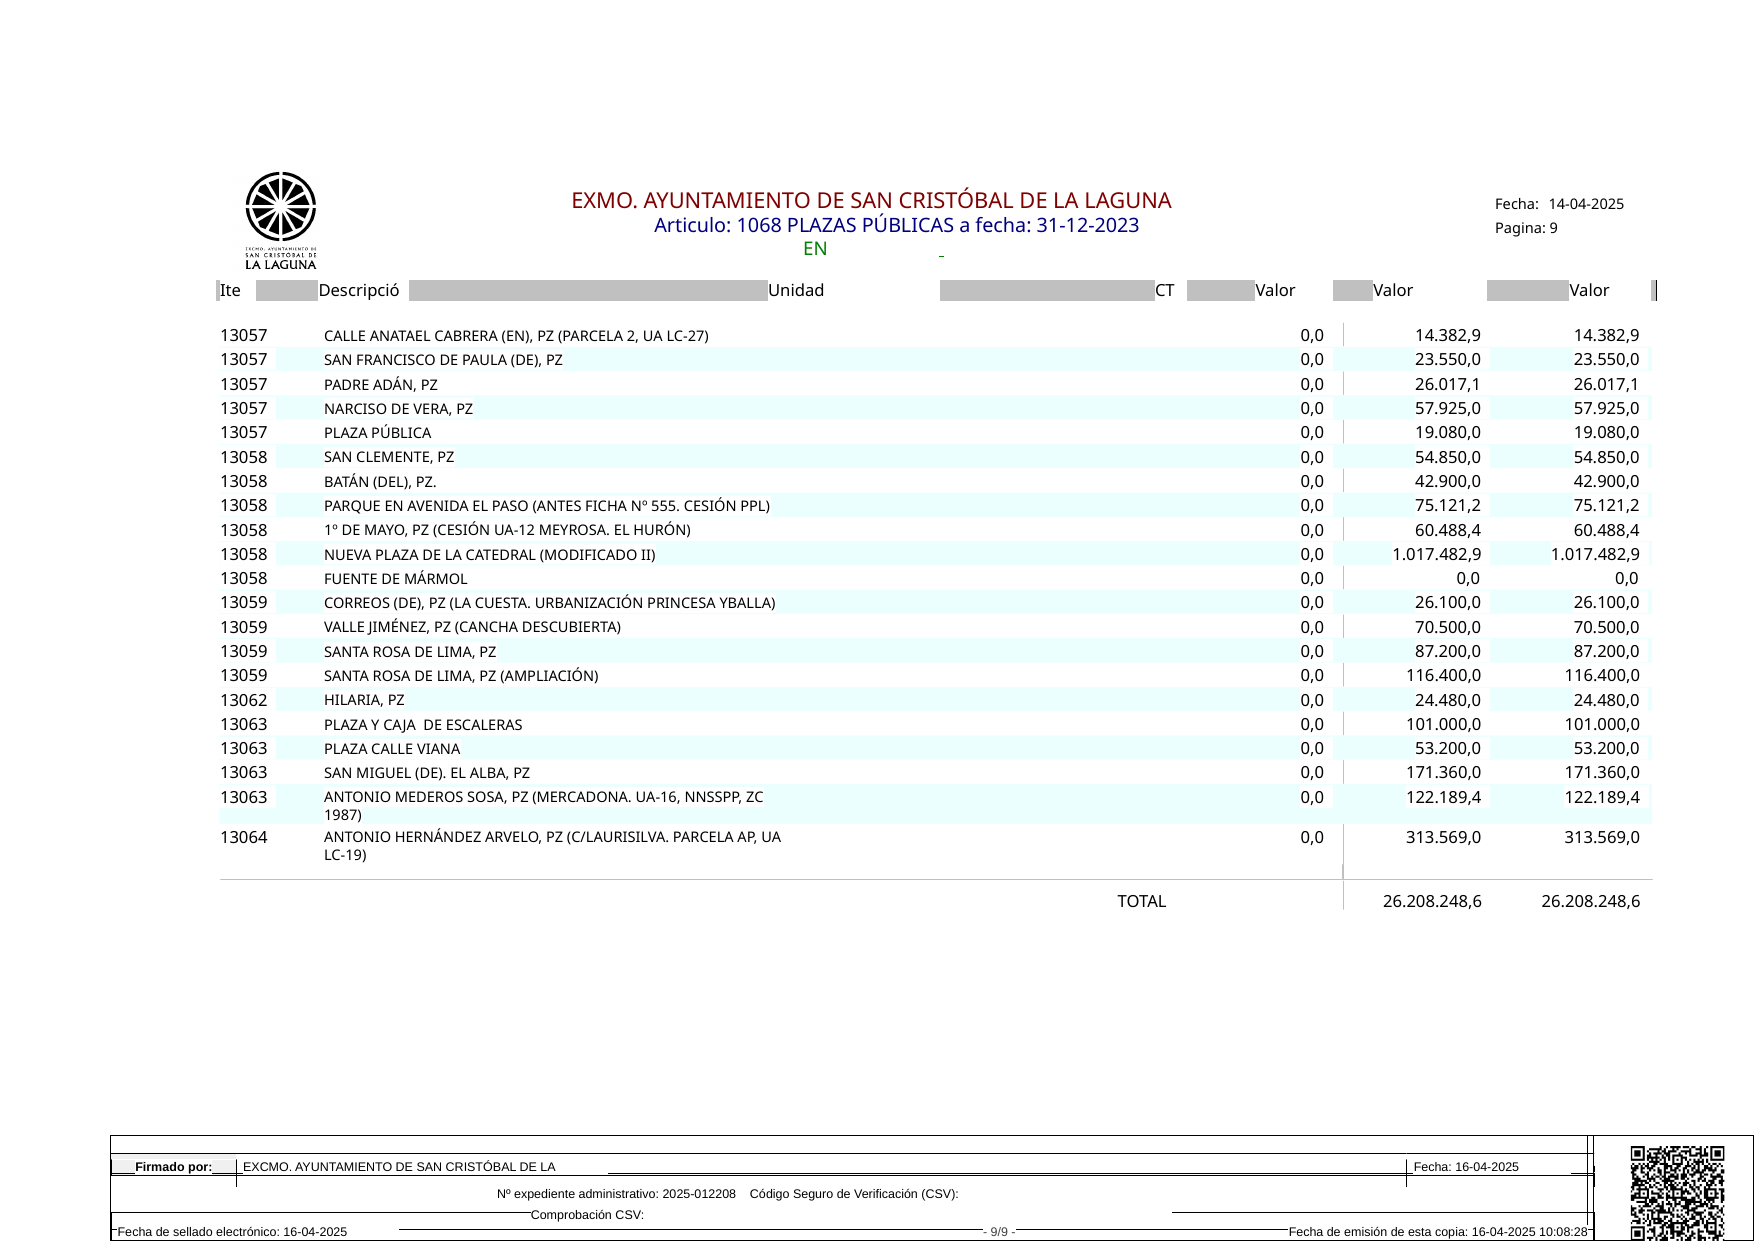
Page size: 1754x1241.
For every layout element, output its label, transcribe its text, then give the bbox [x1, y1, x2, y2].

text 130630 [220, 712, 276, 735]
text Unidad Administrativa [768, 278, 940, 301]
text 1.017.482,91 [1551, 542, 1649, 565]
text 171.360,00 [1406, 761, 1490, 784]
text 0,00 [1300, 518, 1333, 541]
text NARCISO DE VERA, PZ [324, 398, 473, 418]
text 26.208.248,64 [1383, 889, 1490, 912]
text Firmado por: [135, 1159, 212, 1174]
text 26.017,16 [1573, 372, 1648, 395]
text 57.925,00 [1415, 397, 1490, 419]
text 0,00 [1300, 615, 1333, 638]
text 130576 [220, 372, 276, 395]
text 0,00 [1300, 421, 1333, 443]
text FUENTE DE MÁRMOL [324, 569, 468, 588]
text 24.480,00 [1573, 688, 1648, 711]
text ANTONIO MEDEROS SOSA, PZ (MERCADONA. UA-16, NNSSPP, ZC [324, 787, 764, 807]
text 57.925,00 [1573, 397, 1648, 419]
text 0,00 [1300, 737, 1333, 759]
text 0,00 [1300, 494, 1333, 516]
text TOTAL: [1117, 889, 1170, 912]
text PLAZA Y CAJA DE ESCALERAS [324, 714, 523, 734]
text BATÁN (DEL), PZ. [324, 471, 437, 491]
text 130592 [220, 639, 276, 662]
text VALLE JIMÉNEZ, PZ (CANCHA DESCUBIERTA) [324, 617, 621, 637]
text 130573 [220, 324, 276, 346]
text 26.017,16 [1415, 372, 1490, 395]
text 87.200,00 [1573, 639, 1648, 662]
text Valor Neto [1569, 278, 1651, 301]
text 1º DE MAYO, PZ (CESIÓN UA-12 MEYROSA. EL HURÓN) [324, 520, 691, 540]
text 0,00 [1300, 324, 1333, 346]
text 101.000,00 [1564, 712, 1649, 735]
text 130585 [220, 494, 276, 516]
text 60.488,40 [1573, 518, 1648, 541]
text 171.360,00 [1564, 761, 1649, 784]
text 130593 [220, 664, 276, 686]
text 53.200,00 [1573, 737, 1648, 759]
text HILARIA, PZ [324, 690, 405, 710]
text NUEVA PLAZA DE LA CATEDRAL (MODIFICADO II) [324, 544, 656, 564]
text 23.550,00 [1415, 348, 1490, 370]
text ANTONIO HERNÁNDEZ ARVELO, PZ (C/LAURISILVA. PARCELA AP, UA [324, 827, 782, 847]
text PARQUE EN AVENIDA EL PASO (ANTES FICHA Nº 555. CESIÓN PPL) [324, 496, 771, 516]
text Descripción [318, 278, 409, 301]
text 0,00 [1300, 712, 1333, 735]
text 0,00 [1300, 567, 1333, 589]
text SANTA ROSA DE LIMA, PZ [324, 642, 497, 661]
text 42.900,00 [1573, 469, 1648, 492]
text Nº expediente administrativo: 2025-012208 Código Seguro de Verificación (CSV): 3030DABF4FAED4B1C957C953AB0AA7F2 [497, 1187, 1205, 1202]
text 75.121,20 [1573, 494, 1648, 516]
text 122.189,40 [1406, 785, 1490, 808]
text 130586 [220, 518, 276, 541]
text SAN FRANCISCO DE PAULA (DE), PZ [324, 350, 563, 370]
text 130580 [220, 445, 276, 468]
text 1987) [324, 804, 362, 824]
text 130636 [220, 761, 276, 784]
text EN INVENTARIO [803, 235, 939, 260]
text 116.400,00 [1564, 664, 1649, 686]
text - 9/9 - [983, 1225, 1016, 1239]
text 101.000,00 [1406, 712, 1490, 735]
text 122.189,40 [1564, 785, 1649, 808]
text 19.080,00 [1415, 421, 1490, 443]
text 130589 [220, 567, 276, 589]
text 0,00 [1300, 785, 1333, 808]
text 313.569,00 [1564, 825, 1649, 848]
text Fecha de sellado electrónico: 16-04-2025 10:08:28 [117, 1225, 399, 1240]
text 60.488,40 [1415, 518, 1490, 541]
text 130591 [220, 615, 276, 638]
text 26.100,00 [1573, 591, 1648, 613]
text Valor Contable [1373, 278, 1487, 301]
text SAN MIGUEL (DE). EL ALBA, PZ [324, 763, 531, 783]
text Articulo: 1068 PLAZAS PÚBLICAS a fecha: 31-12-2023 [654, 212, 1148, 238]
text EXMO. AYUNTAMIENTO DE SAN CRISTÓBAL DE LA LAGUNA [571, 186, 1175, 215]
text 42.900,00 [1415, 469, 1490, 492]
text PLAZA CALLE VIANA [324, 739, 461, 759]
text 0,00 [1300, 639, 1333, 662]
text Fecha: [1495, 193, 1539, 213]
text 0,00 [1300, 591, 1333, 613]
text CTD [1155, 278, 1187, 301]
text 54.850,00 [1415, 445, 1490, 468]
text 0,00 [1300, 542, 1333, 565]
text 130640 [220, 825, 276, 848]
text 75.121,20 [1415, 494, 1490, 516]
text CALLE ANATAEL CABRERA (EN), PZ (PARCELA 2, UA LC-27) [324, 326, 709, 346]
text 0,00 [1300, 348, 1333, 370]
text Comprobación CSV: https://sede.aytolalaguna.es//publico/documento/3030DABF4FAED4B1C957C953AB0AA7F2 . [531, 1208, 1172, 1223]
text 0,00 [1300, 761, 1333, 784]
text 130637 [220, 785, 276, 808]
text 130631 [220, 737, 276, 759]
text 0,00 [1300, 825, 1333, 848]
text SAN CLEMENTE, PZ [324, 447, 455, 467]
text Fecha de emisión de esta copia: 16-04-2025 10:08:28 [1288, 1225, 1588, 1239]
text Item [220, 278, 256, 301]
text 26.208.248,64 [1541, 889, 1649, 912]
text 0,00 [1300, 469, 1333, 492]
text 130590 [220, 591, 276, 613]
text 313.569,00 [1406, 825, 1490, 848]
text 130629 [220, 688, 276, 711]
text 130583 [220, 469, 276, 492]
text 130578 [220, 421, 276, 443]
text 24.480,00 [1415, 688, 1490, 711]
text EXCMO. AYUNTAMIENTO DE SAN CRISTÓBAL DE LA LAGUNA [243, 1159, 608, 1175]
text 0,00 [1300, 372, 1333, 395]
text PLAZA PÚBLICA [324, 423, 431, 443]
text 14.382,90 [1573, 324, 1648, 346]
text 0,00 [1300, 397, 1333, 419]
text 116.400,00 [1406, 664, 1490, 686]
text LC-19) [324, 844, 366, 864]
text CORREOS (DE), PZ (LA CUESTA. URBANIZACIÓN PRINCESA YBALLA) [324, 593, 776, 613]
text Pagina: 9 [1495, 217, 1558, 237]
text 0,00 [1300, 664, 1333, 686]
text 0,00 [1300, 445, 1333, 468]
text Fecha: 16-04-2025 10:08:28 [1413, 1159, 1571, 1175]
text 70.500,00 [1415, 615, 1490, 638]
text 14.382,90 [1415, 324, 1490, 346]
text 54.850,00 [1573, 445, 1648, 468]
text Valor Real [1255, 278, 1333, 301]
text 0,00 [1456, 567, 1489, 589]
text SANTA ROSA DE LIMA, PZ (AMPLIACIÓN) [324, 666, 599, 686]
text 130575 [220, 348, 276, 370]
text 19.080,00 [1573, 421, 1648, 443]
text 87.200,00 [1415, 639, 1490, 662]
text 70.500,00 [1573, 615, 1648, 638]
text 130587 [220, 542, 276, 565]
text PADRE ADÁN, PZ [324, 374, 438, 394]
text 53.200,00 [1415, 737, 1490, 759]
text 23.550,00 [1573, 348, 1648, 370]
text 1.017.482,91 [1392, 542, 1490, 565]
text 130577 [220, 397, 276, 419]
text 14-04-2025 [1548, 193, 1625, 213]
text 26.100,00 [1415, 591, 1490, 613]
text 0,00 [1300, 688, 1333, 711]
text 0,00 [1615, 567, 1648, 589]
